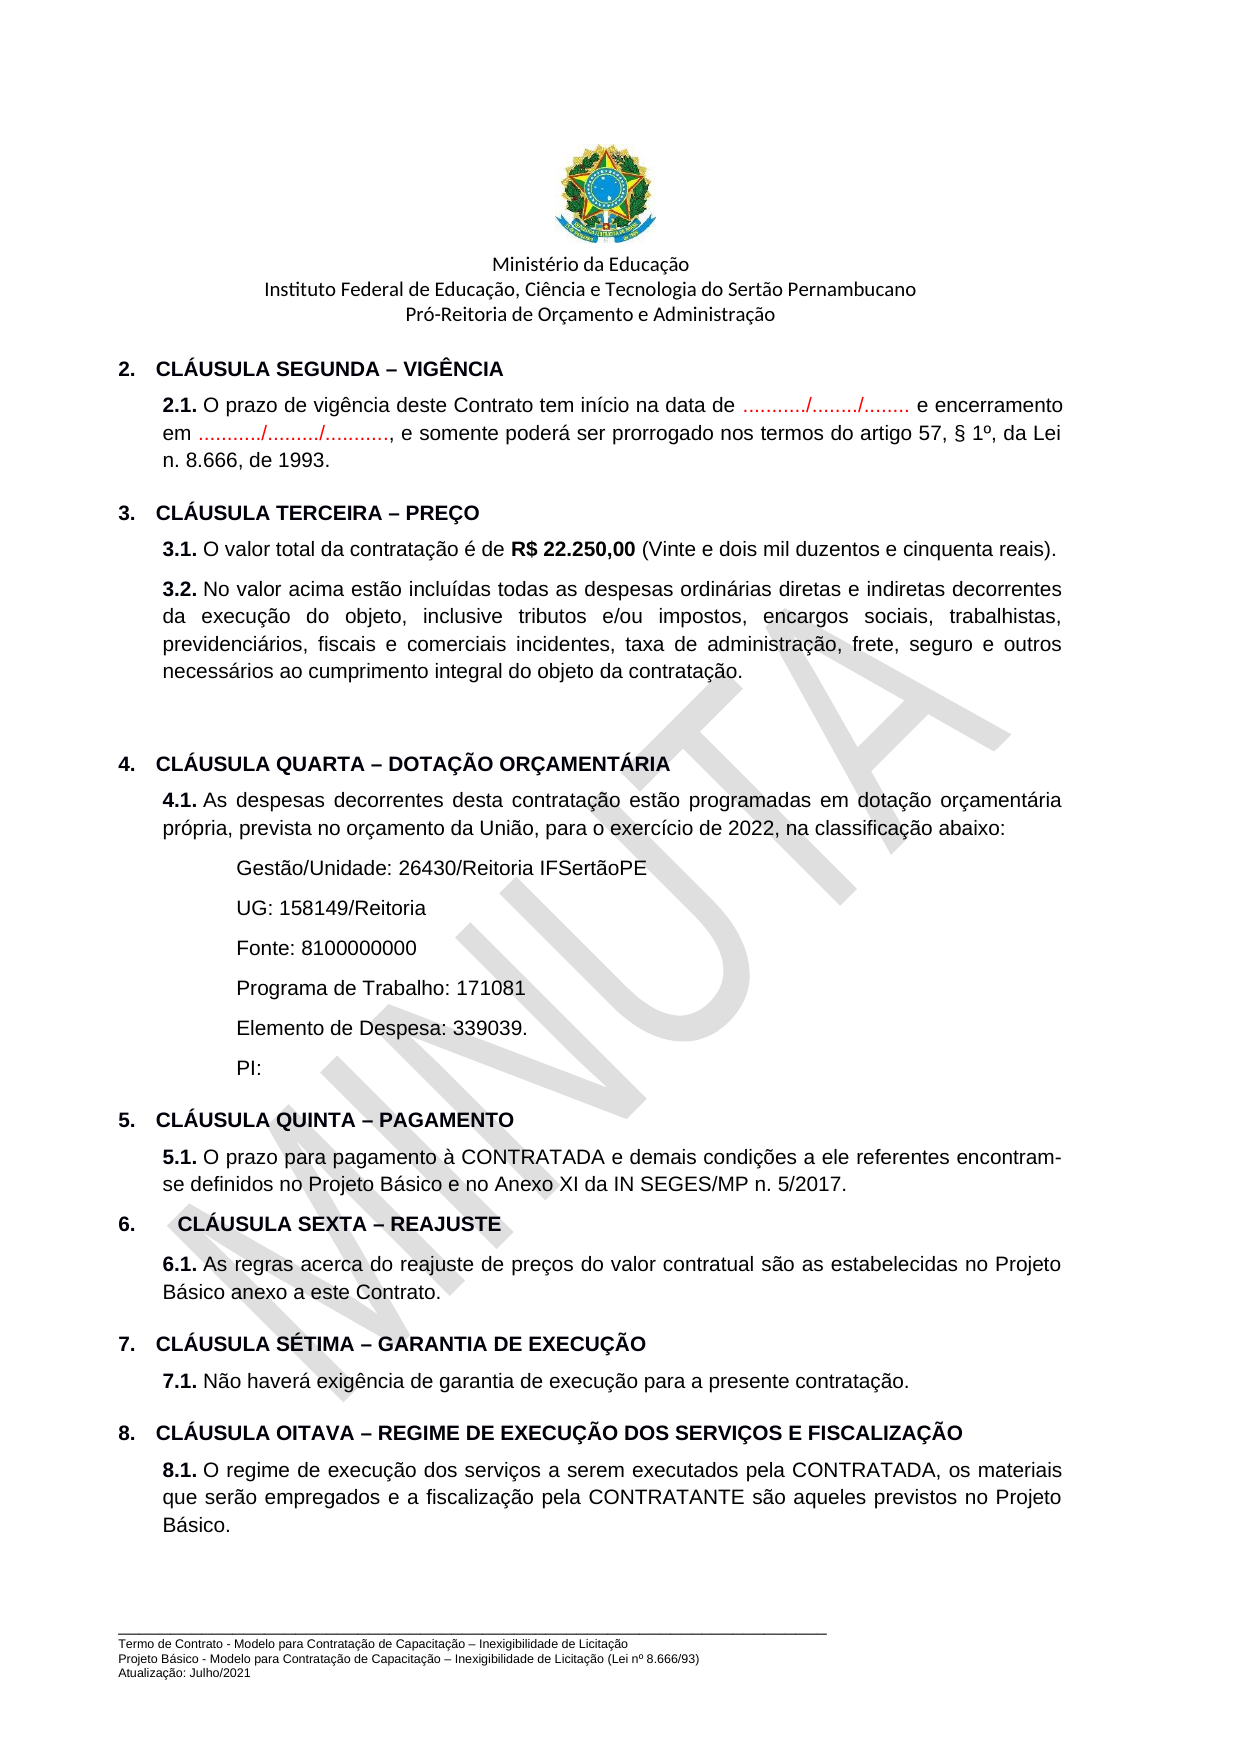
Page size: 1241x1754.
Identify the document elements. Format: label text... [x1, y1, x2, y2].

list O regime de execução dos serviços a serem executados pela CONTRATADA, os materiais que serão empregados e a fiscalização pela CONTRATANTE são aqueles previstos no Projeto Básico. [162, 1458, 1063, 1537]
list CLÁUSULA QUINTA – PAGAMENTO [118, 1108, 1063, 1132]
text PI: [236, 1056, 1063, 1080]
list O prazo para pagamento à CONTRATADA e demais condições a ele referentes encontram-se definidos no Projeto Básico e no Anexo XI da IN SEGES/MP n. 5/2017. [162, 1145, 1063, 1196]
list CLÁUSULA SEXTA – REAJUSTE [118, 1212, 1063, 1236]
list CLÁUSULA SEGUNDA – VIGÊNCIA [118, 356, 1063, 380]
list Não haverá exigência de garantia de execução para a presente contratação. [162, 1369, 1063, 1393]
list No valor acima estão incluídas todas as despesas ordinárias diretas e indiretas decorrentes da execução do objeto, inclusive tributos e/ou impostos, encargos sociais, trabalhistas, previdenciários, fiscais e comerciais incidentes, taxa de administração, frete, seguro e outros necessários ao cumprimento integral do objeto da contratação. [162, 577, 1063, 683]
text UG: 158149/Reitoria [236, 896, 1063, 920]
list As despesas decorrentes desta contratação estão programadas em dotação orçamentária própria, prevista no orçamento da União, para o exercício de 2022, na classificação abaixo: [162, 788, 1063, 840]
list O valor total da contratação é de R$ 22.250,00 (Vinte e dois mil duzentos e cinquenta reais). [162, 537, 1063, 561]
list CLÁUSULA OITAVA – REGIME DE EXECUÇÃO DOS SERVIÇOS E FISCALIZAÇÃO [118, 1421, 1063, 1445]
text Elemento de Despesa: 339039. [236, 1016, 1063, 1040]
text Gestão/Unidade: 26430/Reitoria IFSertãoPE [236, 856, 1063, 880]
list O prazo de vigência deste Contrato tem início na data de .........../......../........ e encerramento em .........../........./..........., e somente poderá ser prorrogado nos termos do artigo 57, § 1º, da Lei n. 8.666, de 1993. [162, 393, 1063, 472]
picture [555, 144, 656, 243]
list As regras acerca do reajuste de preços do valor contratual são as estabelecidas no Projeto Básico anexo a este Contrato. [162, 1252, 1063, 1304]
list CLÁUSULA SÉTIMA – GARANTIA DE EXECUÇÃO [118, 1332, 1063, 1356]
text Programa de Trabalho: 171081 [236, 976, 1063, 1000]
text Fonte: 8100000000 [236, 936, 1063, 960]
list CLÁUSULA TERCEIRA – PREÇO [118, 500, 1063, 524]
list CLÁUSULA QUARTA – DOTAÇÃO ORÇAMENTÁRIA [118, 752, 1063, 776]
